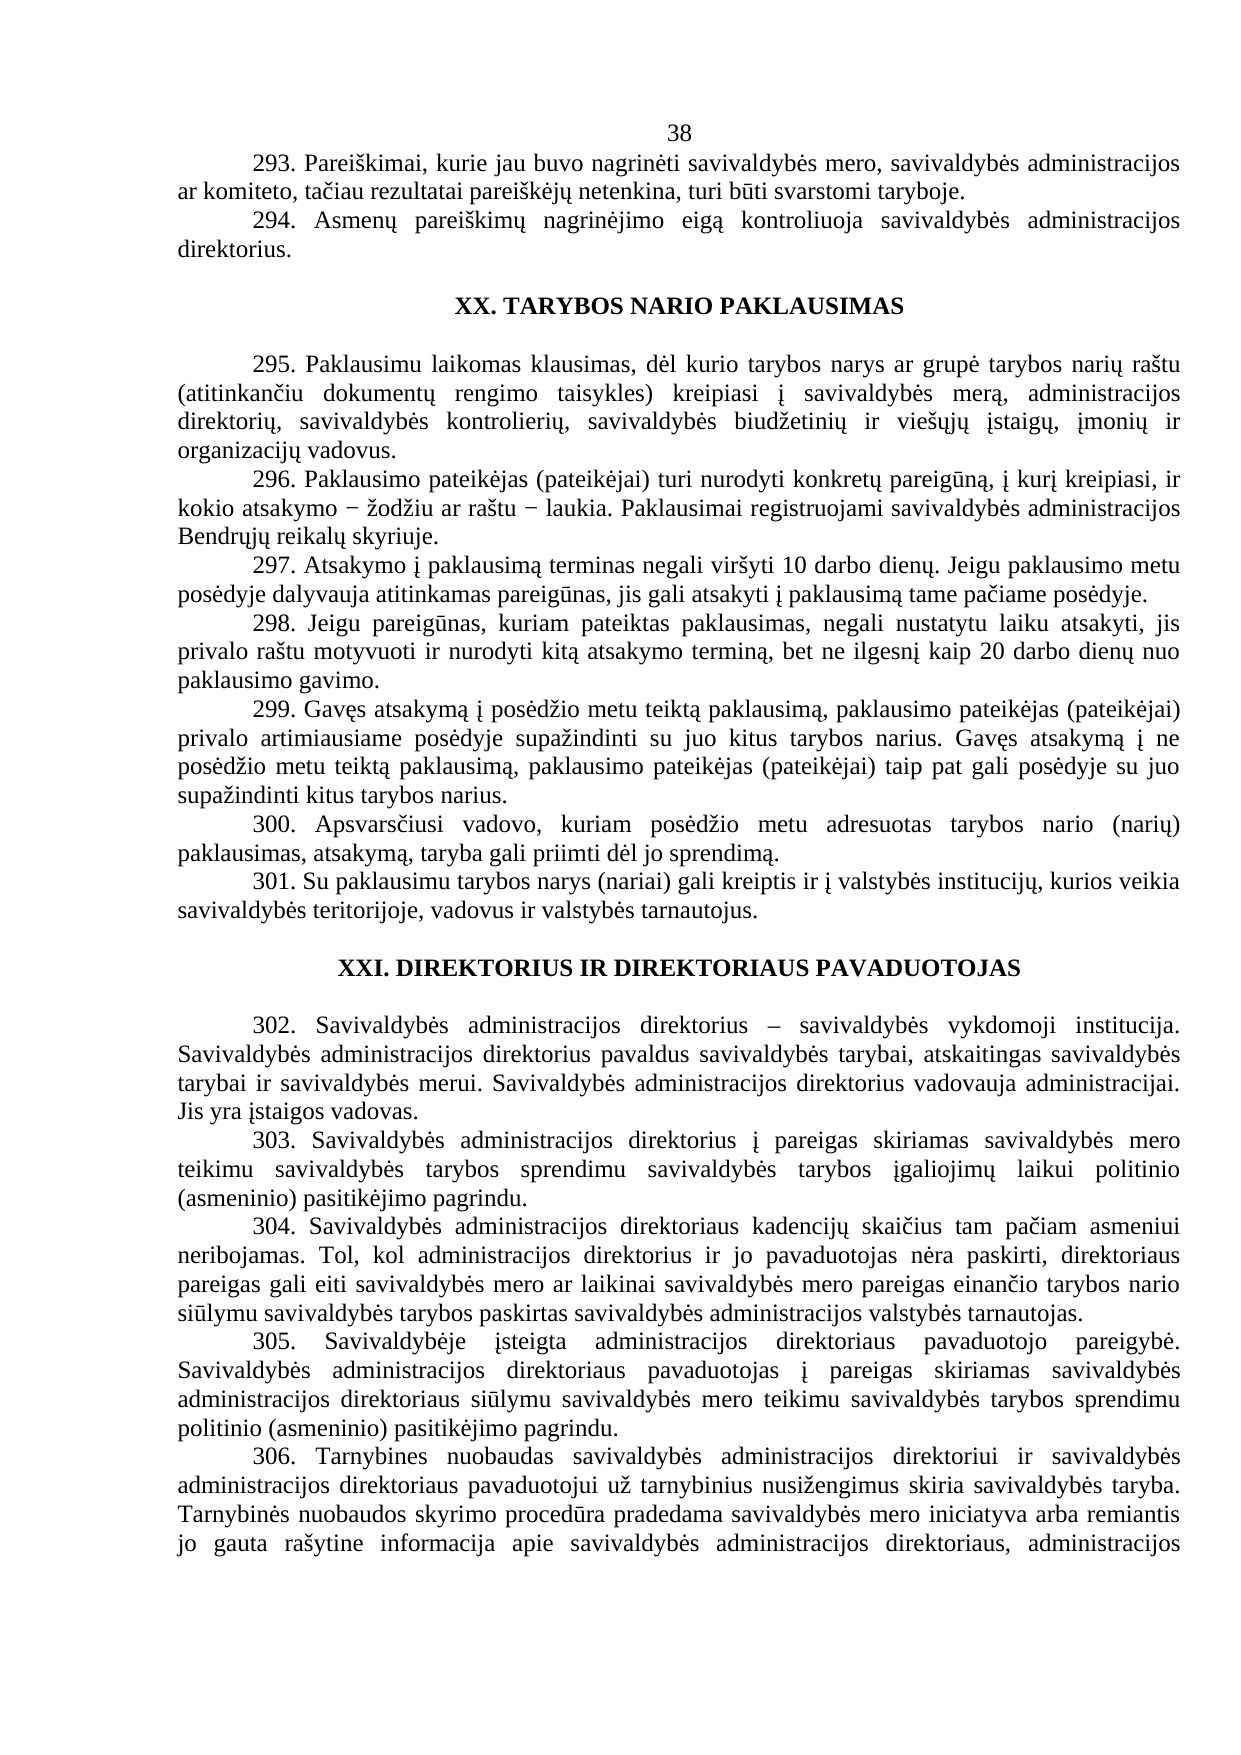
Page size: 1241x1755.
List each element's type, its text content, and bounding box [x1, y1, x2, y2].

text XXI. DIREKTORIUS IR DIREKTORIAUS PAVADUOTOJAS [177, 953, 1181, 981]
text 301. Su paklausimu tarybos narys (nariai) gali kreiptis ir į valstybės institucijų, kurios veikia savivaldybės teritorijoje, vadovus ir valstybės tarnautojus. [177, 866, 1181, 924]
text 296. Paklausimo pateikėjas (pateikėjai) turi nurodyti konkretų pareigūną, į kurį kreipiasi, ir kokio atsakymo − žodžiu ar raštu − laukia. Paklausimai registruojami savivaldybės administracijos Bendrųjų reikalų skyriuje. [177, 464, 1181, 550]
text XX. TARYBOS NARIO PAKLAUSIMAS [177, 291, 1181, 320]
text 303. Savivaldybės administracijos direktorius į pareigas skiriamas savivaldybės mero teikimu savivaldybės tarybos sprendimu savivaldybės tarybos įgaliojimų laikui politinio (asmeninio) pasitikėjimo pagrindu. [177, 1125, 1181, 1211]
text 299. Gavęs atsakymą į posėdžio metu teiktą paklausimą, paklausimo pateikėjas (pateikėjai) privalo artimiausiame posėdyje supažindinti su juo kitus tarybos narius. Gavęs atsakymą į ne posėdžio metu teiktą paklausimą, paklausimo pateikėjas (pateikėjai) taip pat gali posėdyje su juo supažindinti kitus tarybos narius. [177, 694, 1181, 809]
text 295. Paklausimu laikomas klausimas, dėl kurio tarybos narys ar grupė tarybos narių raštu (atitinkančiu dokumentų rengimo taisykles) kreipiasi į savivaldybės merą, administracijos direktorių, savivaldybės kontrolierių, savivaldybės biudžetinių ir viešųjų įstaigų, įmonių ir organizacijų vadovus. [177, 349, 1181, 464]
text 302. Savivaldybės administracijos direktorius – savivaldybės vykdomoji institucija. Savivaldybės administracijos direktorius pavaldus savivaldybės tarybai, atskaitingas savivaldybės tarybai ir savivaldybės merui. Savivaldybės administracijos direktorius vadovauja administracijai. Jis yra įstaigos vadovas. [177, 1010, 1181, 1125]
text 293. Pareiškimai, kurie jau buvo nagrinėti savivaldybės mero, savivaldybės administracijos ar komiteto, tačiau rezultatai pareiškėjų netenkina, turi būti svarstomi taryboje. [177, 148, 1181, 205]
text 304. Savivaldybės administracijos direktoriaus kadencijų skaičius tam pačiam asmeniui neribojamas. Tol, kol administracijos direktorius ir jo pavaduotojas nėra paskirti, direktoriaus pareigas gali eiti savivaldybės mero ar laikinai savivaldybės mero pareigas einančio tarybos nario siūlymu savivaldybės tarybos paskirtas savivaldybės administracijos valstybės tarnautojas. [177, 1211, 1181, 1326]
text 294. Asmenų pareiškimų nagrinėjimo eigą kontroliuoja savivaldybės administracijos direktorius. [177, 205, 1181, 263]
text 300. Apsvarsčiusi vadovo, kuriam posėdžio metu adresuotas tarybos nario (narių) paklausimas, atsakymą, taryba gali priimti dėl jo sprendimą. [177, 809, 1181, 866]
text 305. Savivaldybėje įsteigta administracijos direktoriaus pavaduotojo pareigybė. Savivaldybės administracijos direktoriaus pavaduotojas į pareigas skiriamas savivaldybės administracijos direktoriaus siūlymu savivaldybės mero teikimu savivaldybės tarybos sprendimu politinio (asmeninio) pasitikėjimo pagrindu. [177, 1326, 1181, 1441]
text 298. Jeigu pareigūnas, kuriam pateiktas paklausimas, negali nustatytu laiku atsakyti, jis privalo raštu motyvuoti ir nurodyti kitą atsakymo terminą, bet ne ilgesnį kaip 20 darbo dienų nuo paklausimo gavimo. [177, 608, 1181, 694]
text 306. Tarnybines nuobaudas savivaldybės administracijos direktoriui ir savivaldybės administracijos direktoriaus pavaduotojui už tarnybinius nusižengimus skiria savivaldybės taryba. Tarnybinės nuobaudos skyrimo procedūra pradedama savivaldybės mero iniciatyva arba remiantis jo gauta rašytine informacija apie savivaldybės administracijos direktoriaus, administracijos [177, 1441, 1181, 1556]
text 297. Atsakymo į paklausimą terminas negali viršyti 10 darbo dienų. Jeigu paklausimo metu posėdyje dalyvauja atitinkamas pareigūnas, jis gali atsakyti į paklausimą tame pačiame posėdyje. [177, 550, 1181, 608]
